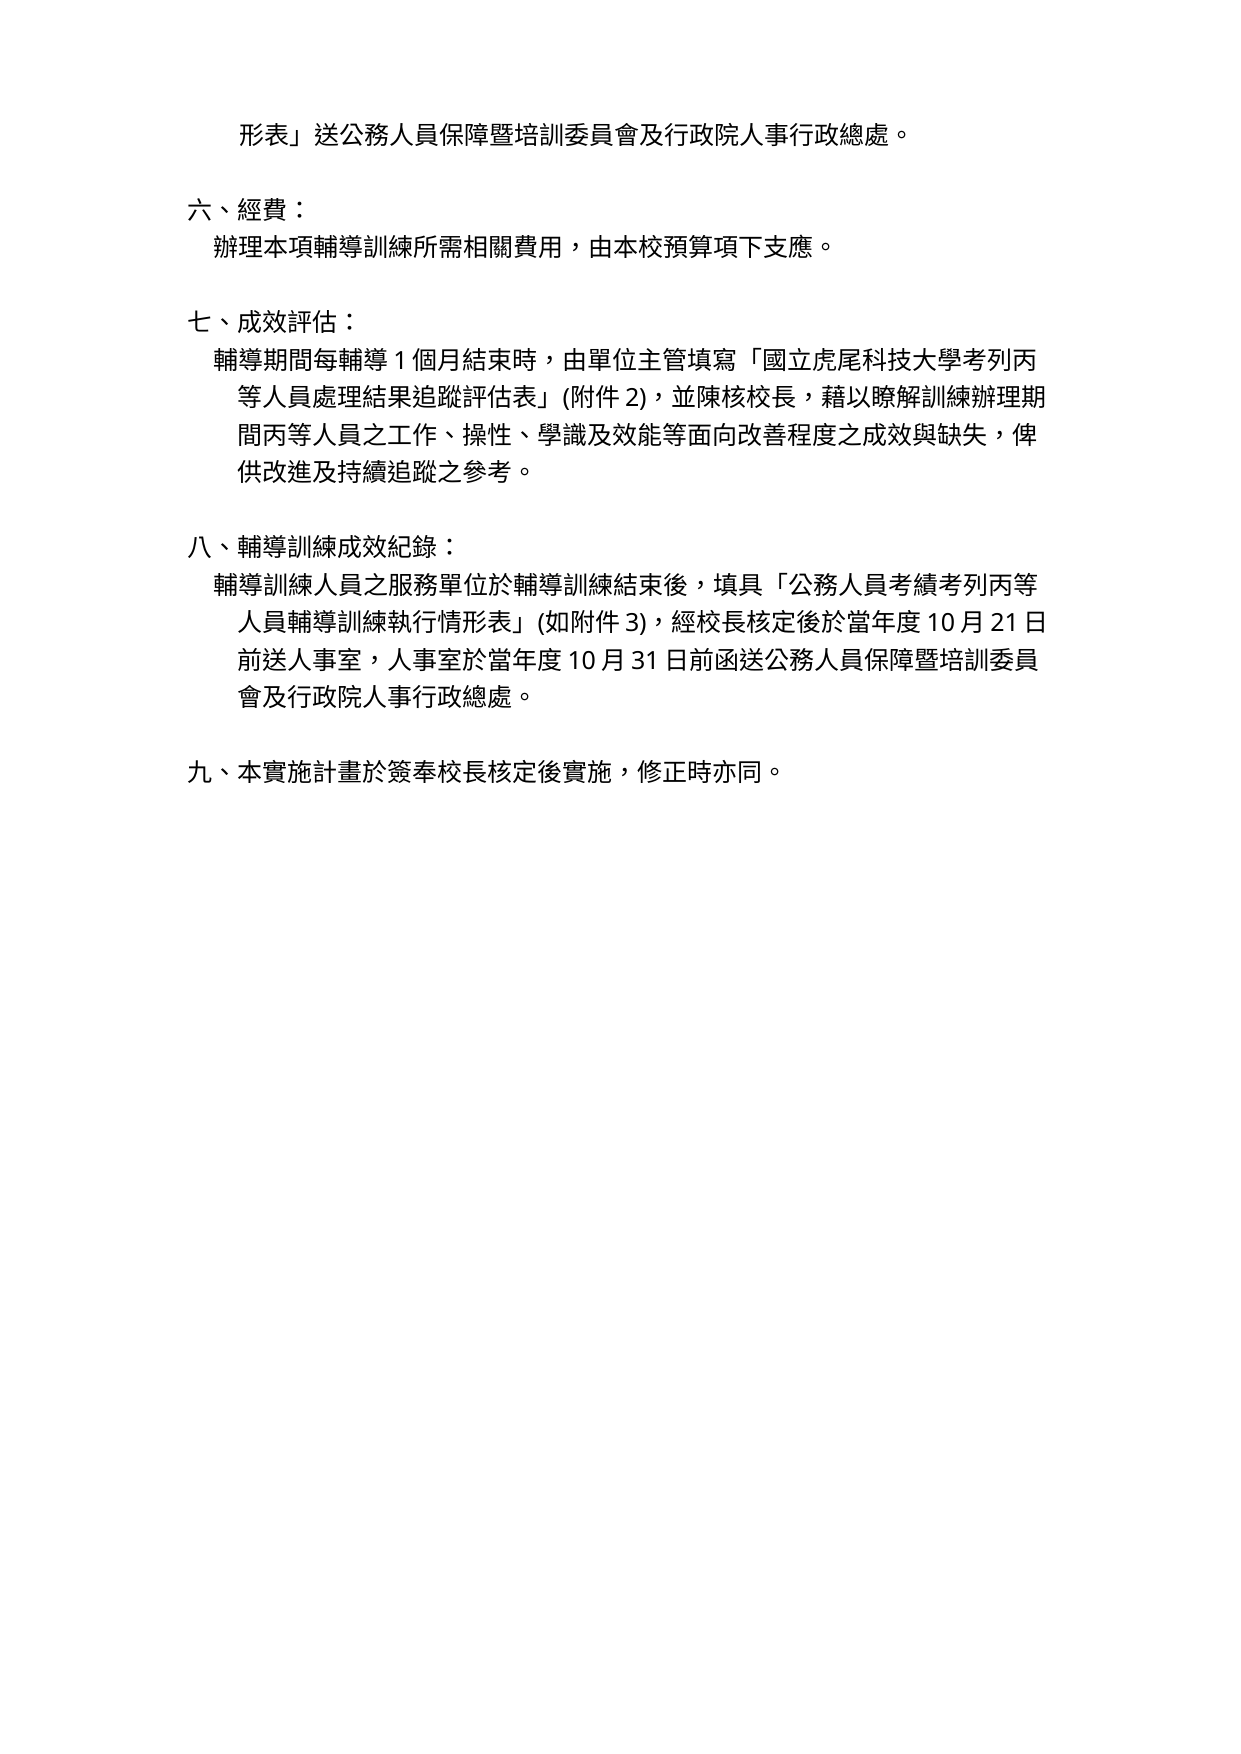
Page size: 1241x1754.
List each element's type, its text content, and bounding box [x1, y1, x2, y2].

text 七、成效評估： [187, 296, 1053, 333]
text 輔導期間每輔導1個月結束時，由單位主管填寫「國立虎尾科技大學考列丙等人員處理結果追蹤評估表」(附件2)，並陳核校長，藉以瞭解訓練辦理期間丙等人員之工作、操性、學識及效能等面向改善程度之成效與缺失，俾供改進及持續追蹤之參考。 [187, 333, 1053, 483]
text 九、本實施計畫於簽奉校長核定後實施，修正時亦同。 [187, 746, 1053, 783]
text 八、輔導訓練成效紀錄： [187, 521, 1053, 558]
text 六、經費： [187, 183, 1053, 221]
text 形表」送公務人員保障暨培訓委員會及行政院人事行政總處。 [187, 108, 1053, 146]
text 辦理本項輔導訓練所需相關費用，由本校預算項下支應。 [187, 221, 1053, 258]
text 輔導訓練人員之服務單位於輔導訓練結束後，填具「公務人員考績考列丙等人員輔導訓練執行情形表」(如附件3)，經校長核定後於當年度10月21日前送人事室，人事室於當年度10月31日前函送公務人員保障暨培訓委員會及行政院人事行政總處。 [187, 558, 1053, 708]
